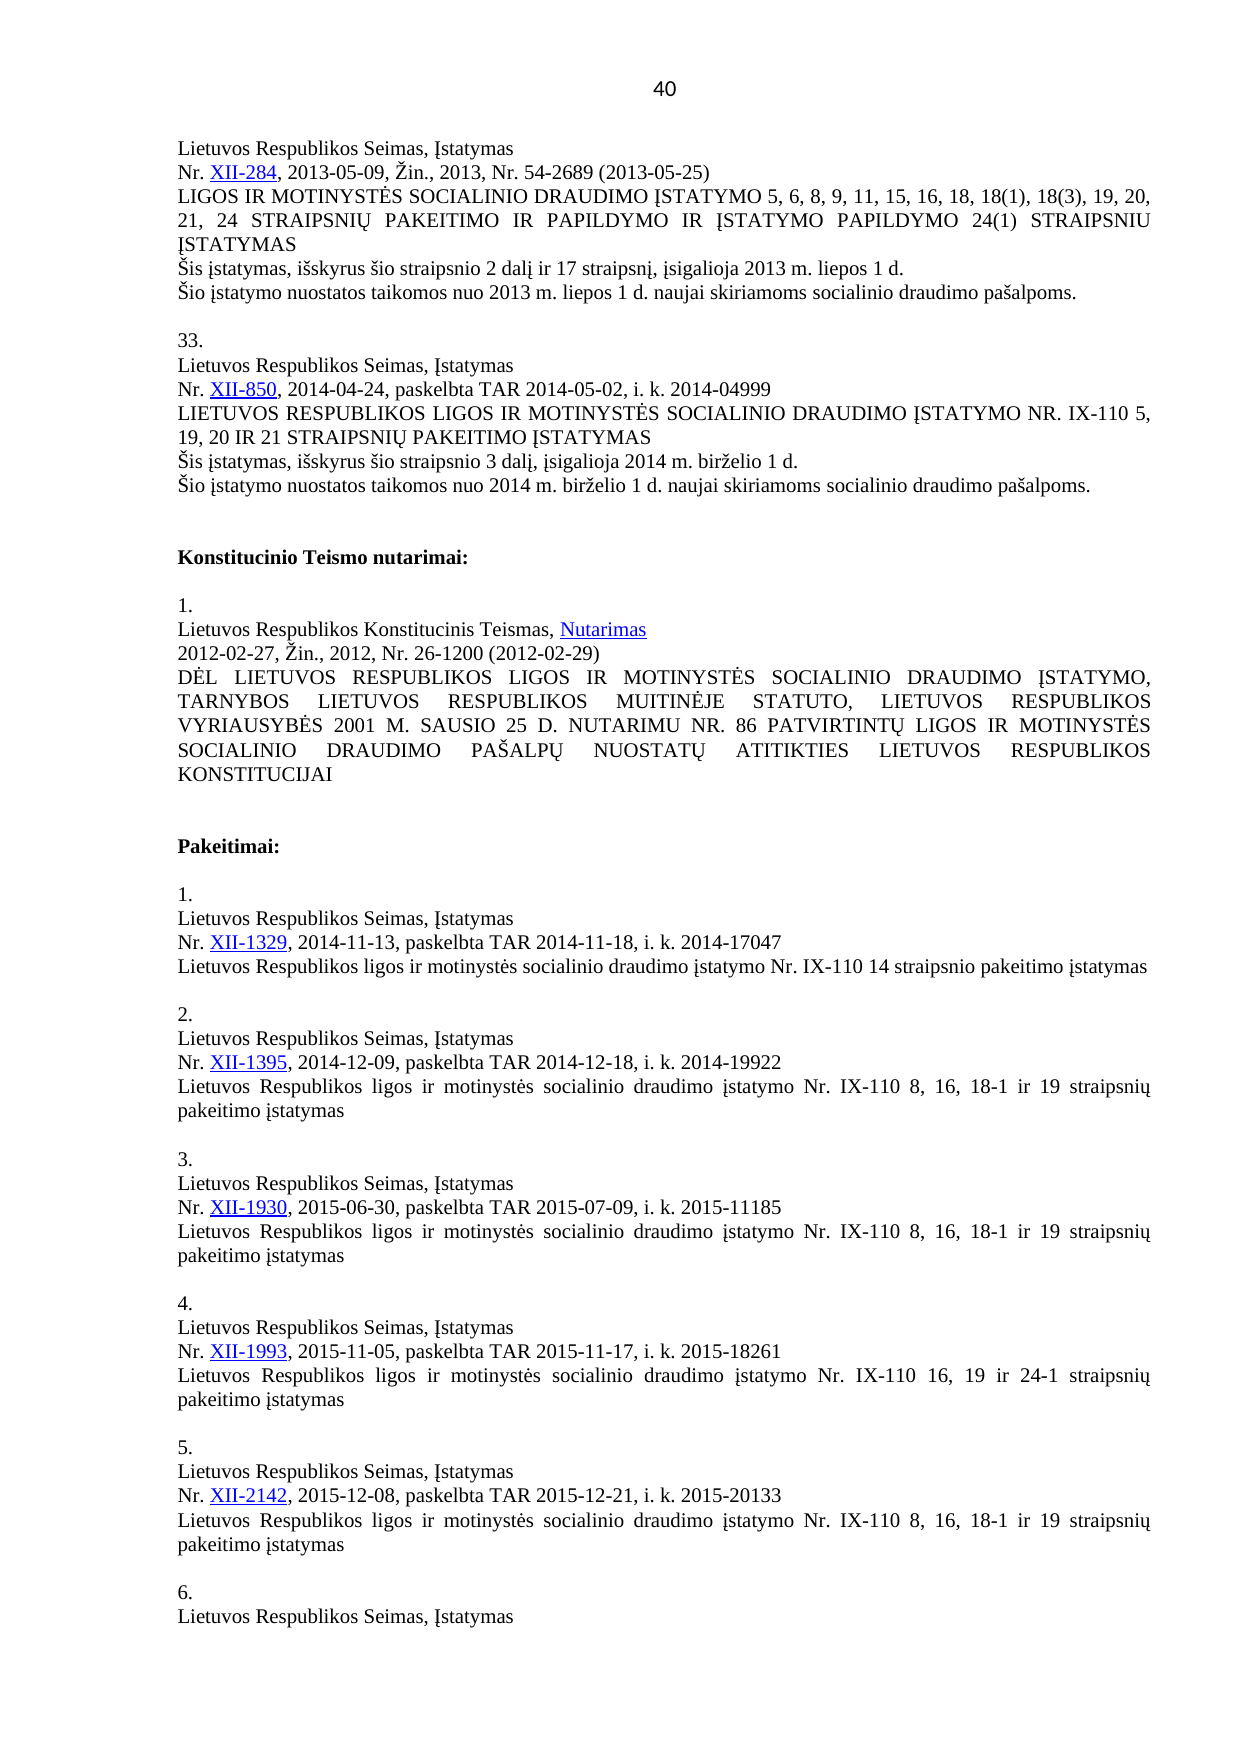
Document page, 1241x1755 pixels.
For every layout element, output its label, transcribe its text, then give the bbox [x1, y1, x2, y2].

text Nr. XII-2142, 2015-12-08, paskelbta TAR 2015-12-21, i. k. 2015-20133 [177, 1483, 1152, 1507]
text Lietuvos Respublikos Seimas, Įstatymas [177, 136, 1152, 160]
text Lietuvos Respublikos Seimas, Įstatymas [177, 1026, 1152, 1050]
text Lietuvos Respublikos Konstitucinis Teismas, Nutarimas [177, 617, 1152, 641]
text LIETUVOS RESPUBLIKOS LIGOS IR MOTINYSTĖS SOCIALINIO DRAUDIMO ĮSTATYMO NR. IX-110 5, 19, 20 IR 21 STRAIPSNIŲ PAKEITIMO ĮSTATYMAS [177, 401, 1152, 449]
text Lietuvos Respublikos ligos ir motinystės socialinio draudimo įstatymo Nr. IX-110 16, 19 ir 24-1 straipsnių pakeitimo įstatymas [177, 1363, 1152, 1411]
text Šio įstatymo nuostatos taikomos nuo 2014 m. birželio 1 d. naujai skiriamoms socialinio draudimo pašalpoms. [177, 473, 1152, 497]
text Šio įstatymo nuostatos taikomos nuo 2013 m. liepos 1 d. naujai skiriamoms socialinio draudimo pašalpoms. [177, 280, 1152, 304]
text Lietuvos Respublikos Seimas, Įstatymas [177, 1171, 1152, 1195]
text Nr. XII-1329, 2014-11-13, paskelbta TAR 2014-11-18, i. k. 2014-17047 [177, 930, 1152, 954]
text Nr. XII-1930, 2015-06-30, paskelbta TAR 2015-07-09, i. k. 2015-11185 [177, 1195, 1152, 1219]
text Šis įstatymas, išskyrus šio straipsnio 2 dalį ir 17 straipsnį, įsigalioja 2013 m. liepos 1 d. [177, 256, 1152, 280]
text 6. [177, 1580, 1152, 1604]
text Nr. XII-850, 2014-04-24, paskelbta TAR 2014-05-02, i. k. 2014-04999 [177, 377, 1152, 401]
text 3. [177, 1147, 1152, 1171]
text Nr. XII-284, 2013-05-09, Žin., 2013, Nr. 54-2689 (2013-05-25) [177, 160, 1152, 184]
text Lietuvos Respublikos Seimas, Įstatymas [177, 1604, 1152, 1628]
text Nr. XII-1395, 2014-12-09, paskelbta TAR 2014-12-18, i. k. 2014-19922 [177, 1050, 1152, 1074]
text 33. [177, 328, 1152, 352]
text 1. [177, 593, 1152, 617]
text Lietuvos Respublikos Seimas, Įstatymas [177, 906, 1152, 930]
text Nr. XII-1993, 2015-11-05, paskelbta TAR 2015-11-17, i. k. 2015-18261 [177, 1339, 1152, 1363]
text Pakeitimai: [177, 834, 1152, 858]
text 2. [177, 1002, 1152, 1026]
text 1. [177, 882, 1152, 906]
text Lietuvos Respublikos ligos ir motinystės socialinio draudimo įstatymo Nr. IX-110 8, 16, 18-1 ir 19 straipsnių pakeitimo įstatymas [177, 1219, 1152, 1267]
text Lietuvos Respublikos ligos ir motinystės socialinio draudimo įstatymo Nr. IX-110 14 straipsnio pakeitimo įstatymas [177, 954, 1152, 978]
text Lietuvos Respublikos Seimas, Įstatymas [177, 352, 1152, 377]
text DĖL LIETUVOS RESPUBLIKOS LIGOS IR MOTINYSTĖS SOCIALINIO DRAUDIMO ĮSTATYMO, TARNYBOS LIETUVOS RESPUBLIKOS MUITINĖJE STATUTO, LIETUVOS RESPUBLIKOS VYRIAUSYBĖS 2001 M. SAUSIO 25 D. NUTARIMU NR. 86 PATVIRTINTŲ LIGOS IR MOTINYSTĖS SOCIALINIO DRAUDIMO PAŠALPŲ NUOSTATŲ ATITIKTIES LIETUVOS RESPUBLIKOS KONSTITUCIJAI [177, 665, 1152, 786]
text 5. [177, 1435, 1152, 1459]
text 4. [177, 1291, 1152, 1315]
text Lietuvos Respublikos ligos ir motinystės socialinio draudimo įstatymo Nr. IX-110 8, 16, 18-1 ir 19 straipsnių pakeitimo įstatymas [177, 1074, 1152, 1122]
text Konstitucinio Teismo nutarimai: [177, 545, 1152, 569]
text Lietuvos Respublikos ligos ir motinystės socialinio draudimo įstatymo Nr. IX-110 8, 16, 18-1 ir 19 straipsnių pakeitimo įstatymas [177, 1507, 1152, 1556]
text 2012-02-27, Žin., 2012, Nr. 26-1200 (2012-02-29) [177, 641, 1152, 665]
text LIGOS IR MOTINYSTĖS SOCIALINIO DRAUDIMO ĮSTATYMO 5, 6, 8, 9, 11, 15, 16, 18, 18(1), 18(3), 19, 20, 21, 24 STRAIPSNIŲ PAKEITIMO IR PAPILDYMO IR ĮSTATYMO PAPILDYMO 24(1) STRAIPSNIU ĮSTATYMAS [177, 184, 1152, 256]
text Lietuvos Respublikos Seimas, Įstatymas [177, 1315, 1152, 1339]
text Šis įstatymas, išskyrus šio straipsnio 3 dalį, įsigalioja 2014 m. birželio 1 d. [177, 449, 1152, 473]
text Lietuvos Respublikos Seimas, Įstatymas [177, 1459, 1152, 1483]
